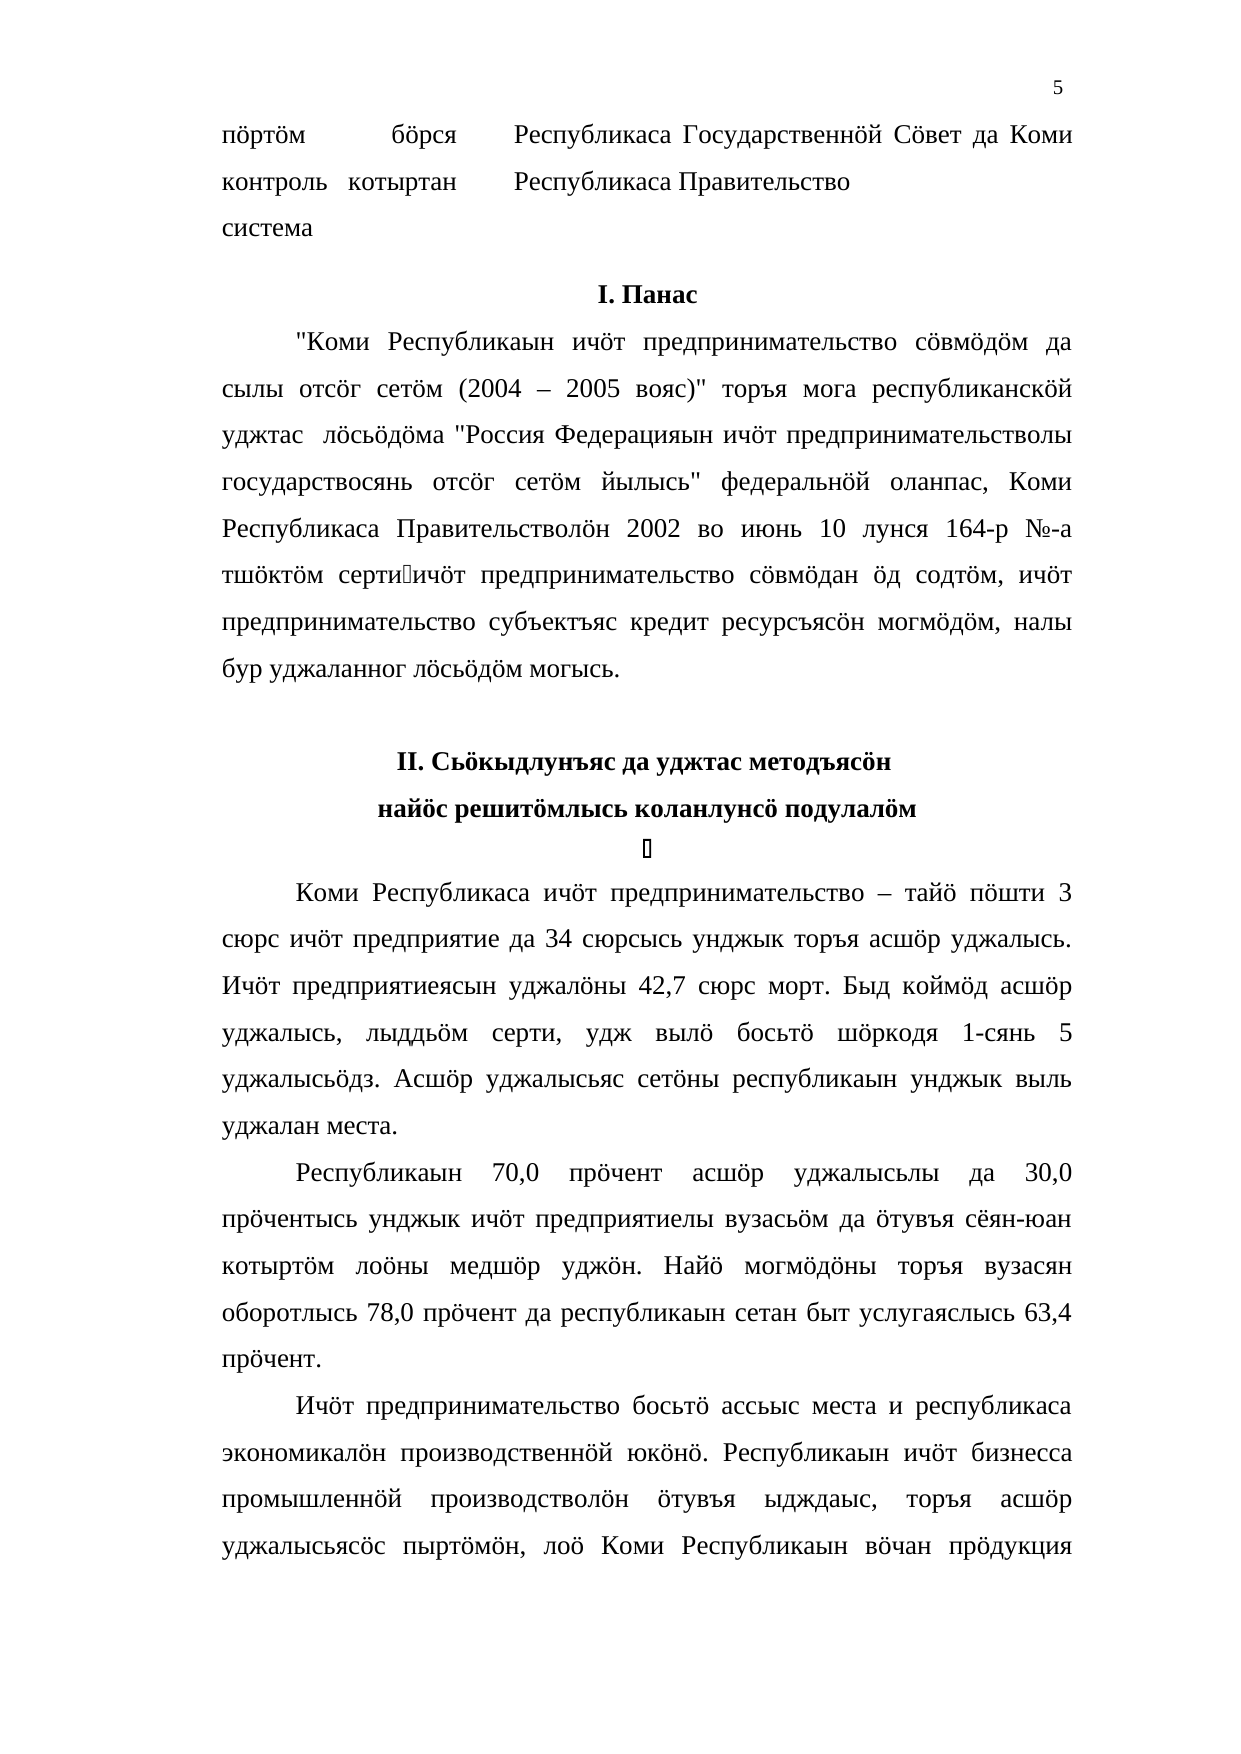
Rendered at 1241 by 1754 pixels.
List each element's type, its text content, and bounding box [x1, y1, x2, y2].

table_cell Республикаса Государственнöй Сöвет да Коми Республикаса Правительство [502, 118, 1074, 243]
text Коми Республикаса ичöт предпринимательство – тайö пöшти 3 сюрс ичöт предприятие да 34 сюрсысь унджык торъя асшöр уджалысь. Ичöт предприятиеясын уджалöны 42,7 сюрс морт. Быд коймöд асшöр уджалысь, лыддьöм серти, удж вылö босьтö шöркодя 1-сянь 5 уджалысьöдз. Асшöр уджалысьяс сетöны республикаын унджык выль уджалан места. [222, 876, 1073, 1140]
text I. Панас [222, 279, 1073, 310]
text "Коми Республикаын ичöт предпринимательство сöвмöдöм да сылы отсöг сетöм (2004 – 2005 вояс)" торъя мога республиканскöй уджтас лöсьöдöма "Россия Федерацияын ичöт предпринимательстволы государствосянь отсöг сетöм йылысь" федеральнöй оланпас, Коми Республикаса Правительстволöн 2002 во июнь 10 лунся 164-р №-а тшöктöм сертиичöт предпринимательство сöвмöдан öд содтöм, ичöт предпринимательство субъектъяс кредит ресурсъясöн могмöдöм, налы бур уджаланног лöсьöдöм могысь. [222, 325, 1073, 683]
text найöс решитöмлысь коланлунсö подулалöм [222, 792, 1073, 823]
text II. Сьöкыдлунъяс да уджтас методъясöн [222, 745, 1073, 777]
table_cell пöртöм бöрся контроль котыртан система [210, 118, 458, 243]
text Республикаын 70,0 прöчент асшöр уджалысьлы да 30,0 прöчентысь унджык ичöт предприятиелы вузасьöм да öтувъя сёян-юан котыртöм лоöны медшöр уджöн. Найö могмöдöны торъя вузасян оборотлысь 78,0 прöчент да республикаын сетан быт услугаяслысь 63,4 прöчент. [222, 1156, 1073, 1373]
text Ичöт предпринимательство босьтö ассьыс места и республикаса экономикалöн производственнöй юкöнö. Республикаын ичöт бизнесса промышленнöй производстволöн öтувъя ыдждаыс, торъя асшöр уджалысьясöс пыртöмöн, лоö Коми Республикаын вöчан прöдукция [222, 1389, 1073, 1560]
table_cell - [458, 118, 502, 243]
text  [222, 839, 1073, 863]
